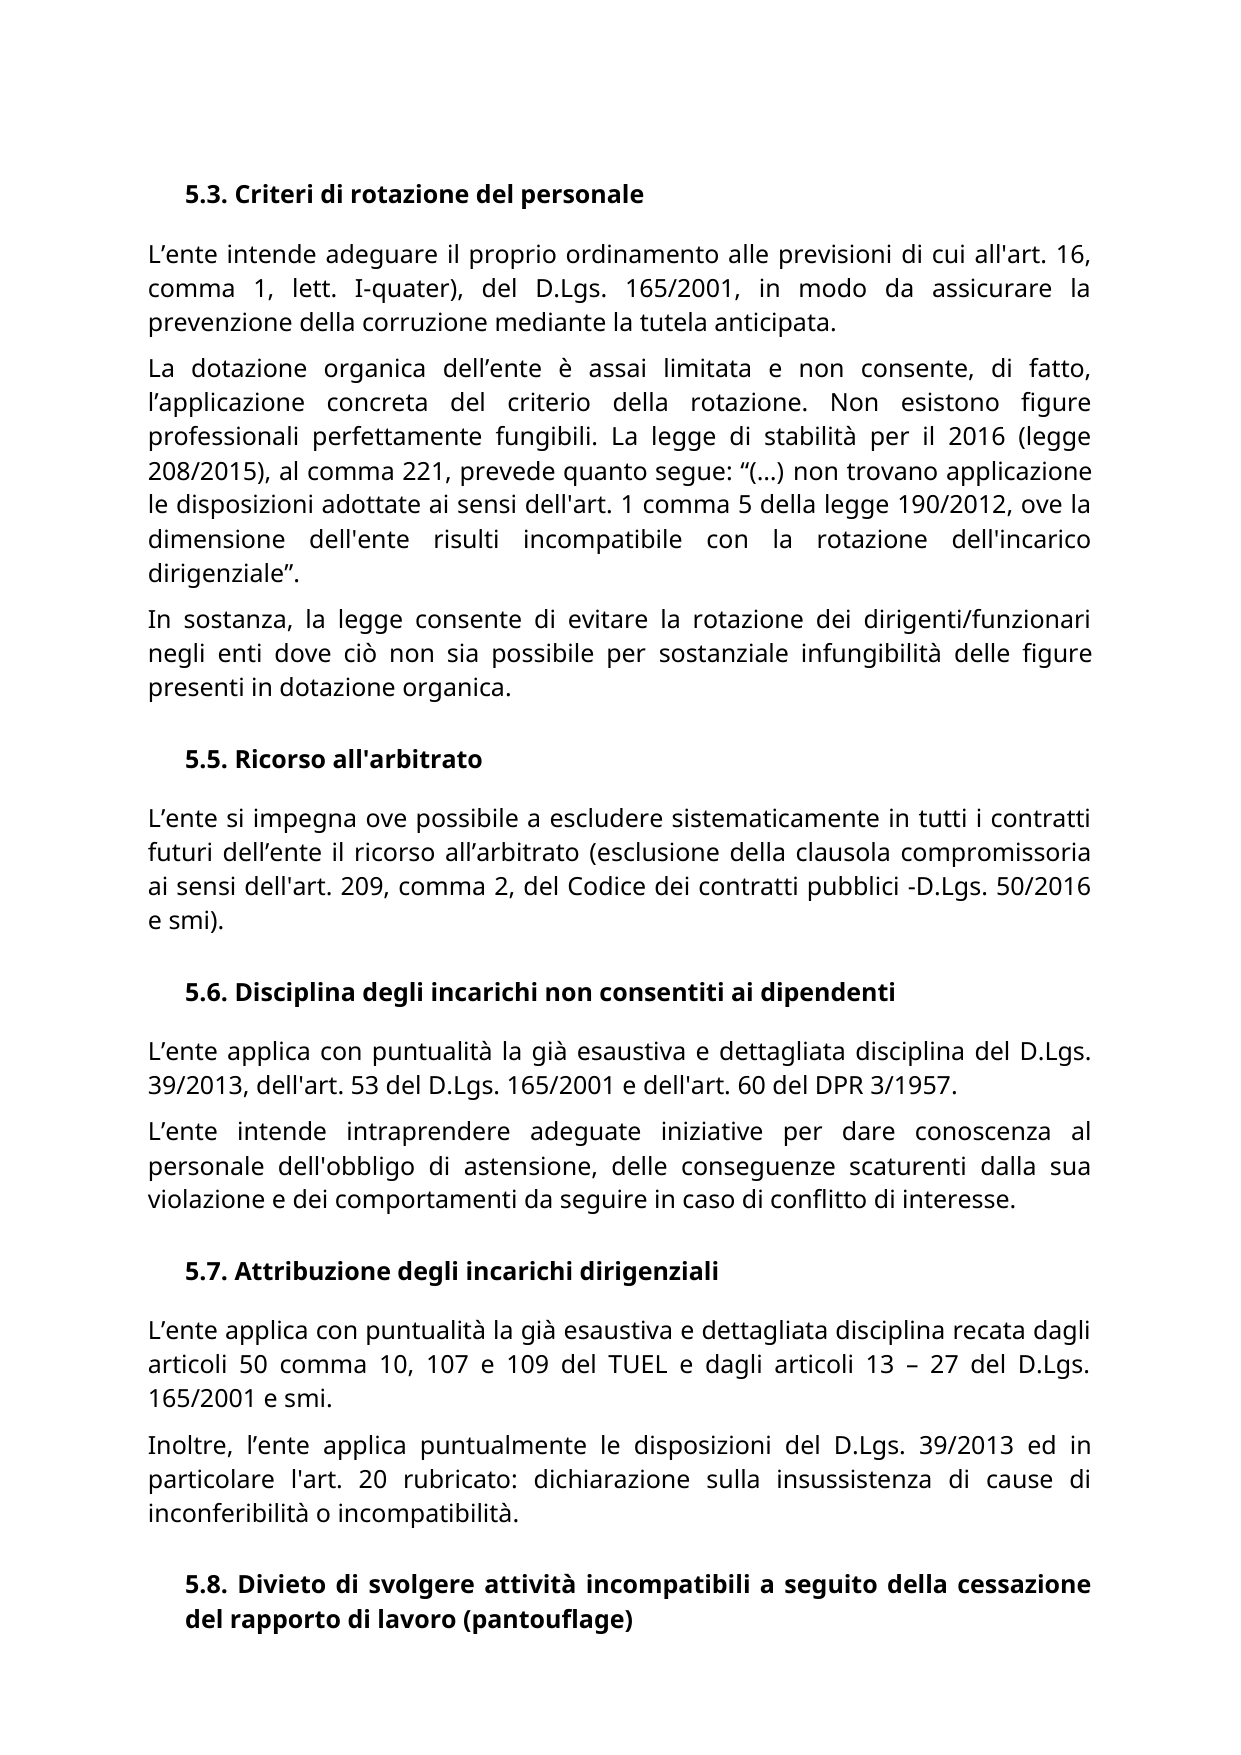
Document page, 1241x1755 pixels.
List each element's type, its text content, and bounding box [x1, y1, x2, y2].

text 5.8. Divieto di svolgere attività incompatibili a seguito della cessazione del rapporto di lavoro (pantouflage) [185, 1567, 1093, 1635]
text L’ente applica con puntualità la già esaustiva e dettagliata disciplina recata dagli articoli 50 comma 10, 107 e 109 del TUEL e dagli articoli 13 – 27 del D.Lgs. 165/2001 e smi. [148, 1313, 1093, 1415]
text Inoltre, l’ente applica puntualmente le disposizioni del D.Lgs. 39/2013 ed in particolare l'art. 20 rubricato: dichiarazione sulla insussistenza di cause di inconferibilità o incompatibilità. [148, 1427, 1093, 1530]
text L’ente intende intraprendere adeguate iniziative per dare conoscenza al personale dell'obbligo di astensione, delle conseguenze scaturenti dalla sua violazione e dei comportamenti da seguire in caso di conflitto di interesse. [148, 1114, 1093, 1216]
text L’ente applica con puntualità la già esaustiva e dettagliata disciplina del D.Lgs. 39/2013, dell'art. 53 del D.Lgs. 165/2001 e dell'art. 60 del DPR 3/1957. [148, 1033, 1093, 1102]
text 5.5. Ricorso all'arbitrato [185, 742, 1093, 776]
text L’ente intende adeguare il proprio ordinamento alle previsioni di cui all'art. 16, comma 1, lett. I-quater), del D.Lgs. 165/2001, in modo da assicurare la prevenzione della corruzione mediante la tutela anticipata. [148, 236, 1093, 338]
text 5.3. Criteri di rotazione del personale [185, 177, 1093, 211]
text L’ente si impegna ove possibile a escludere sistematicamente in tutti i contratti futuri dell’ente il ricorso all’arbitrato (esclusione della clausola compromissoria ai sensi dell'art. 209, comma 2, del Codice dei contratti pubblici -D.Lgs. 50/2016 e smi). [148, 801, 1093, 937]
text In sostanza, la legge consente di evitare la rotazione dei dirigenti/funzionari negli enti dove ciò non sia possibile per sostanziale infungibilità delle figure presenti in dotazione organica. [148, 602, 1093, 704]
text La dotazione organica dell’ente è assai limitata e non consente, di fatto, l’applicazione concreta del criterio della rotazione. Non esistono figure professionali perfettamente fungibili. La legge di stabilità per il 2016 (legge 208/2015), al comma 221, prevede quanto segue: “(…) non trovano applicazione le disposizioni adottate ai sensi dell'art. 1 comma 5 della legge 190/2012, ove la dimensione dell'ente risulti incompatibile con la rotazione dell'incarico dirigenziale”. [148, 351, 1093, 589]
text 5.7. Attribuzione degli incarichi dirigenziali [185, 1254, 1093, 1288]
text 5.6. Disciplina degli incarichi non consentiti ai dipendenti [185, 974, 1093, 1008]
